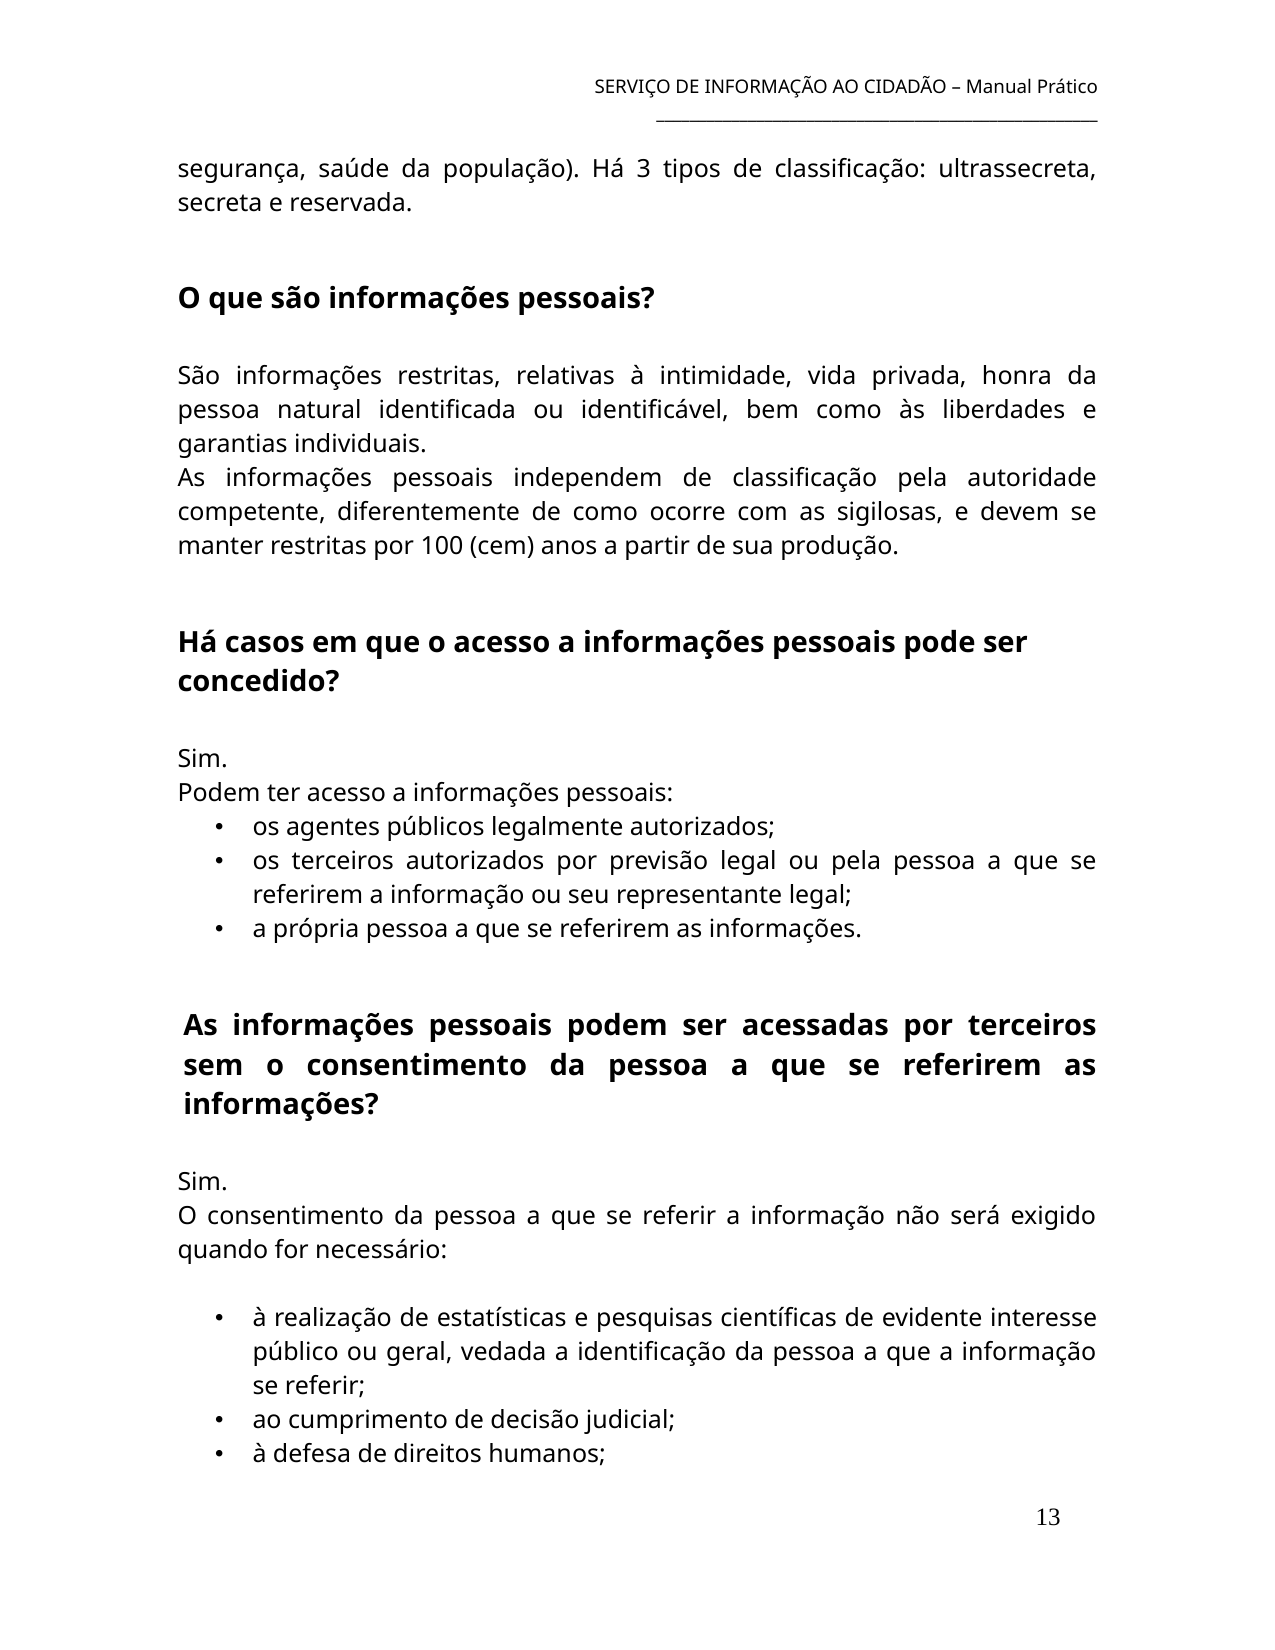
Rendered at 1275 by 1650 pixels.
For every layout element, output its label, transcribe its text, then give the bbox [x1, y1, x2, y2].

text Podem ter acesso a informações pessoais: [177, 775, 1098, 809]
list à defesa de direitos humanos; [215, 1436, 1098, 1470]
text segurança, saúde da população). Há 3 tipos de classificação: ultrassecreta, secreta e reservada. [177, 150, 1098, 218]
text São informações restritas, relativas à intimidade, vida privada, honra da pessoa natural identificada ou identificável, bem como às liberdades e garantias individuais. [177, 358, 1098, 460]
list à realização de estatísticas e pesquisas científicas de evidente interesse público ou geral, vedada a identificação da pessoa a que a informação se referir; [215, 1300, 1098, 1402]
subtitle Há casos em que o acesso a informações pessoais pode ser concedido? [177, 621, 1098, 700]
text As informações pessoais independem de classificação pela autoridade competente, diferentemente de como ocorre com as sigilosas, e devem se manter restritas por 100 (cem) anos a partir de sua produção. [177, 460, 1098, 562]
list a própria pessoa a que se referirem as informações. [215, 911, 1098, 945]
subtitle O que são informações pessoais? [177, 278, 1098, 317]
subtitle As informações pessoais podem ser acessadas por terceiros sem o consentimento da pessoa a que se referirem as informações? [183, 1004, 1098, 1123]
list os agentes públicos legalmente autorizados; [215, 809, 1098, 843]
text Sim. [177, 1163, 1098, 1198]
text Sim. [177, 741, 1098, 775]
text O consentimento da pessoa a que se referir a informação não será exigido quando for necessário: [177, 1198, 1098, 1266]
list ao cumprimento de decisão judicial; [215, 1402, 1098, 1436]
list os terceiros autorizados por previsão legal ou pela pessoa a que se referirem a informação ou seu representante legal; [215, 843, 1098, 911]
